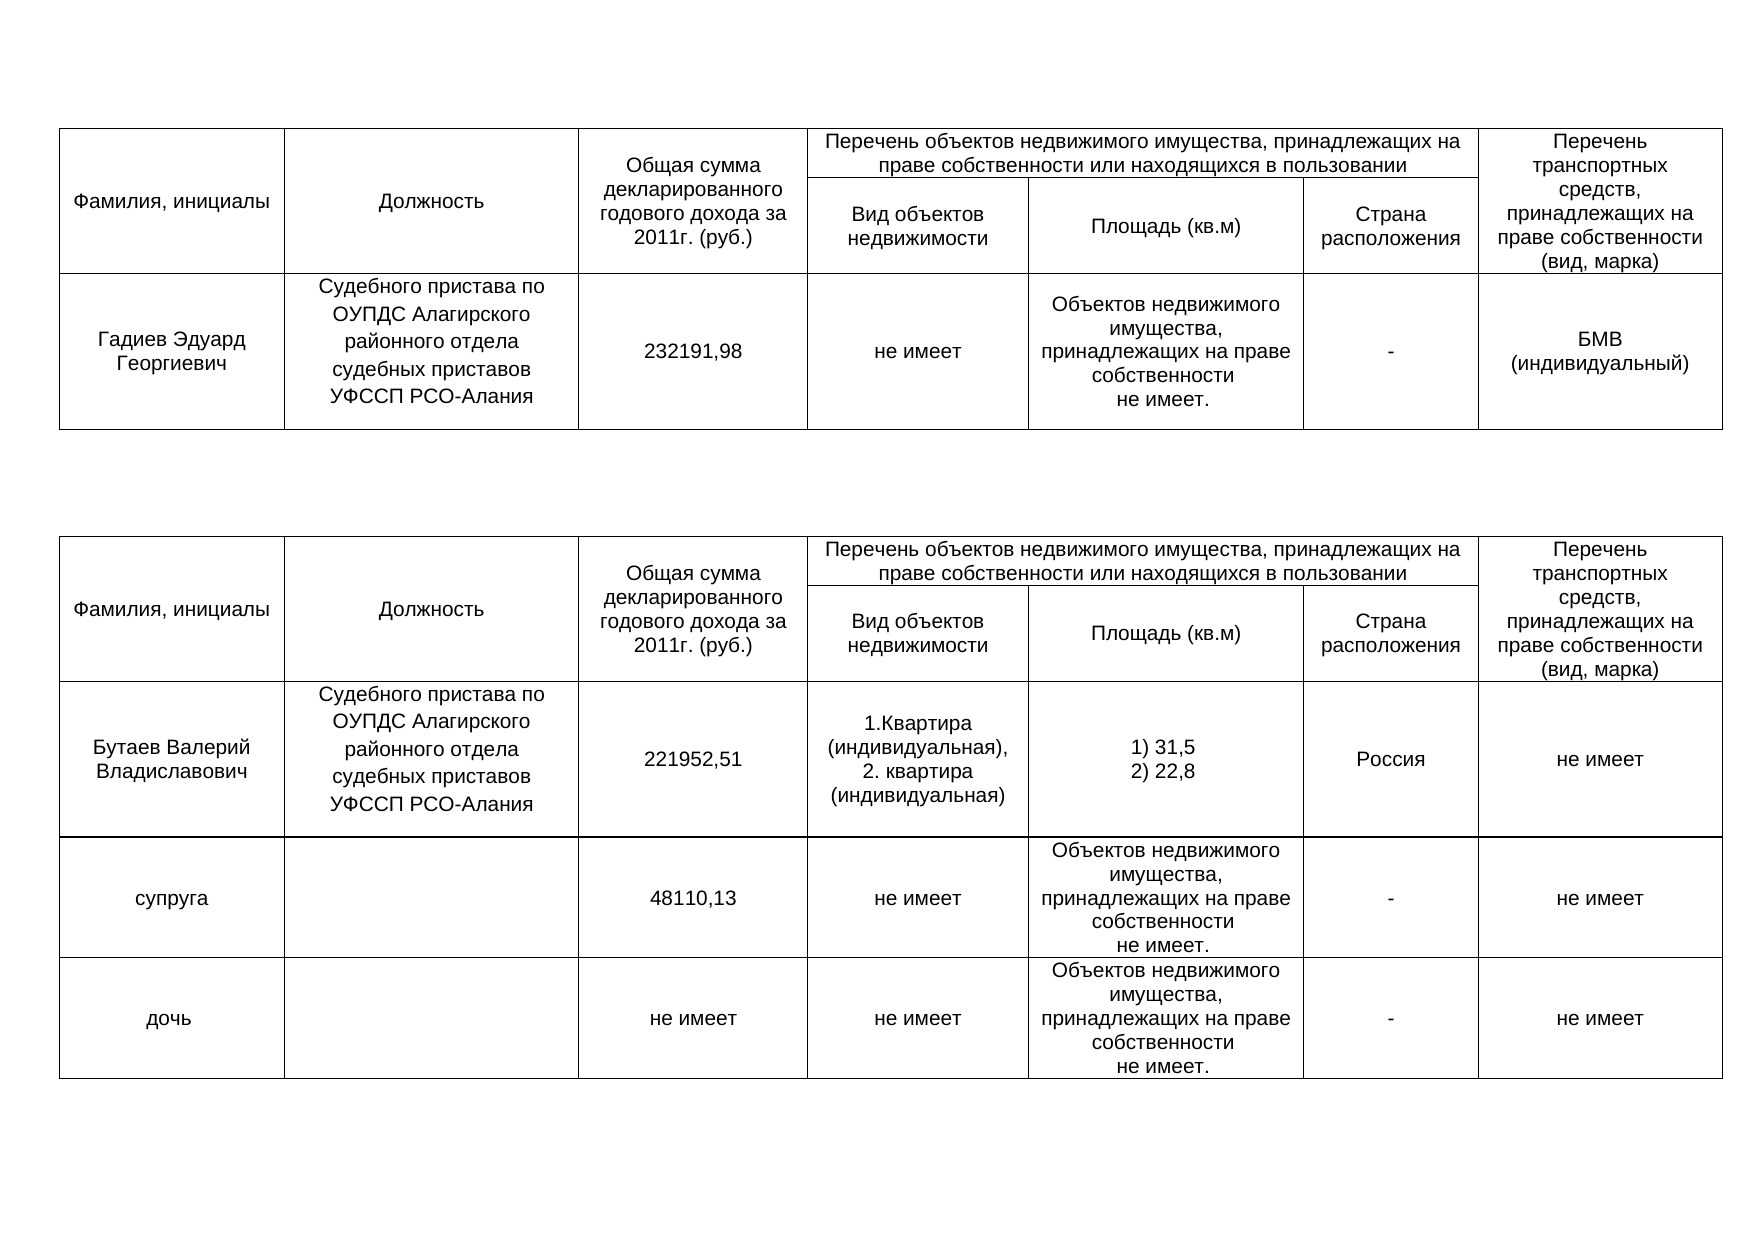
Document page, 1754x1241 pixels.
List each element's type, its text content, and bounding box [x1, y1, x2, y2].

table_cell [285, 958, 578, 1078]
table_cell 232191,98 [579, 274, 807, 429]
table_cell Вид объектов недвижимости [808, 178, 1028, 273]
table_cell не имеет [579, 958, 807, 1078]
table_cell 1) 31,5 2) 22,8 [1029, 682, 1303, 836]
table_cell БМВ (индивидуальный) [1479, 274, 1722, 429]
table_cell Судебного пристава по ОУПДС Алагирского районного отдела судебных приставов УФССП РСО-Алания [285, 682, 578, 836]
table_cell - [1304, 838, 1478, 957]
table_header Фамилия, инициалы [60, 129, 284, 273]
table_cell Площадь (кв.м) [1029, 586, 1303, 681]
table_cell не имеет [1479, 682, 1722, 836]
table_header Перечень объектов недвижимого имущества, принадлежащих на праве собственности или находящихся в пользовании [808, 537, 1478, 585]
table_cell 1.Квартира (индивидуальная), 2. квартира (индивидуальная) [808, 682, 1028, 836]
table_header Должность [285, 537, 578, 681]
table_cell Площадь (кв.м) [1029, 178, 1303, 273]
table_cell 48110,13 [579, 838, 807, 957]
table_cell не имеет [808, 838, 1028, 957]
table_cell 221952,51 [579, 682, 807, 836]
table_header Общая сумма декларированного годового дохода за 2011г. (руб.) [579, 537, 807, 681]
table_header Перечень транспортных средств, принадлежащих на праве собственности (вид, марка) [1479, 129, 1722, 273]
table_cell Объектов недвижимого имущества, принадлежащих на праве собственности не имеет. [1029, 958, 1303, 1078]
table_cell - [1304, 274, 1478, 429]
table_header Общая сумма декларированного годового дохода за 2011г. (руб.) [579, 129, 807, 273]
table_cell - [1304, 958, 1478, 1078]
table_cell Вид объектов недвижимости [808, 586, 1028, 681]
table_cell не имеет [1479, 838, 1722, 957]
table_cell Объектов недвижимого имущества, принадлежащих на праве собственности не имеет. [1029, 838, 1303, 957]
table_cell Бутаев Валерий Владиславович [60, 682, 284, 836]
table_cell не имеет [808, 958, 1028, 1078]
table_cell [285, 838, 578, 957]
table_cell Гадиев Эдуард Георгиевич [60, 274, 284, 429]
table_cell не имеет [808, 274, 1028, 429]
table_header Фамилия, инициалы [60, 537, 284, 681]
table_cell Россия [1304, 682, 1478, 836]
table_cell Страна расположения [1304, 178, 1478, 273]
table_cell Страна расположения [1304, 586, 1478, 681]
table_cell Судебного пристава по ОУПДС Алагирского районного отдела судебных приставов УФССП РСО-Алания [285, 274, 578, 429]
table_header Перечень транспортных средств, принадлежащих на праве собственности (вид, марка) [1479, 537, 1722, 681]
table_cell Объектов недвижимого имущества, принадлежащих на праве собственности не имеет. [1029, 274, 1303, 429]
table_header Должность [285, 129, 578, 273]
table_cell дочь [60, 958, 284, 1078]
table_cell не имеет [1479, 958, 1722, 1078]
table_cell супруга [60, 838, 284, 957]
table_header Перечень объектов недвижимого имущества, принадлежащих на праве собственности или находящихся в пользовании [808, 129, 1478, 177]
